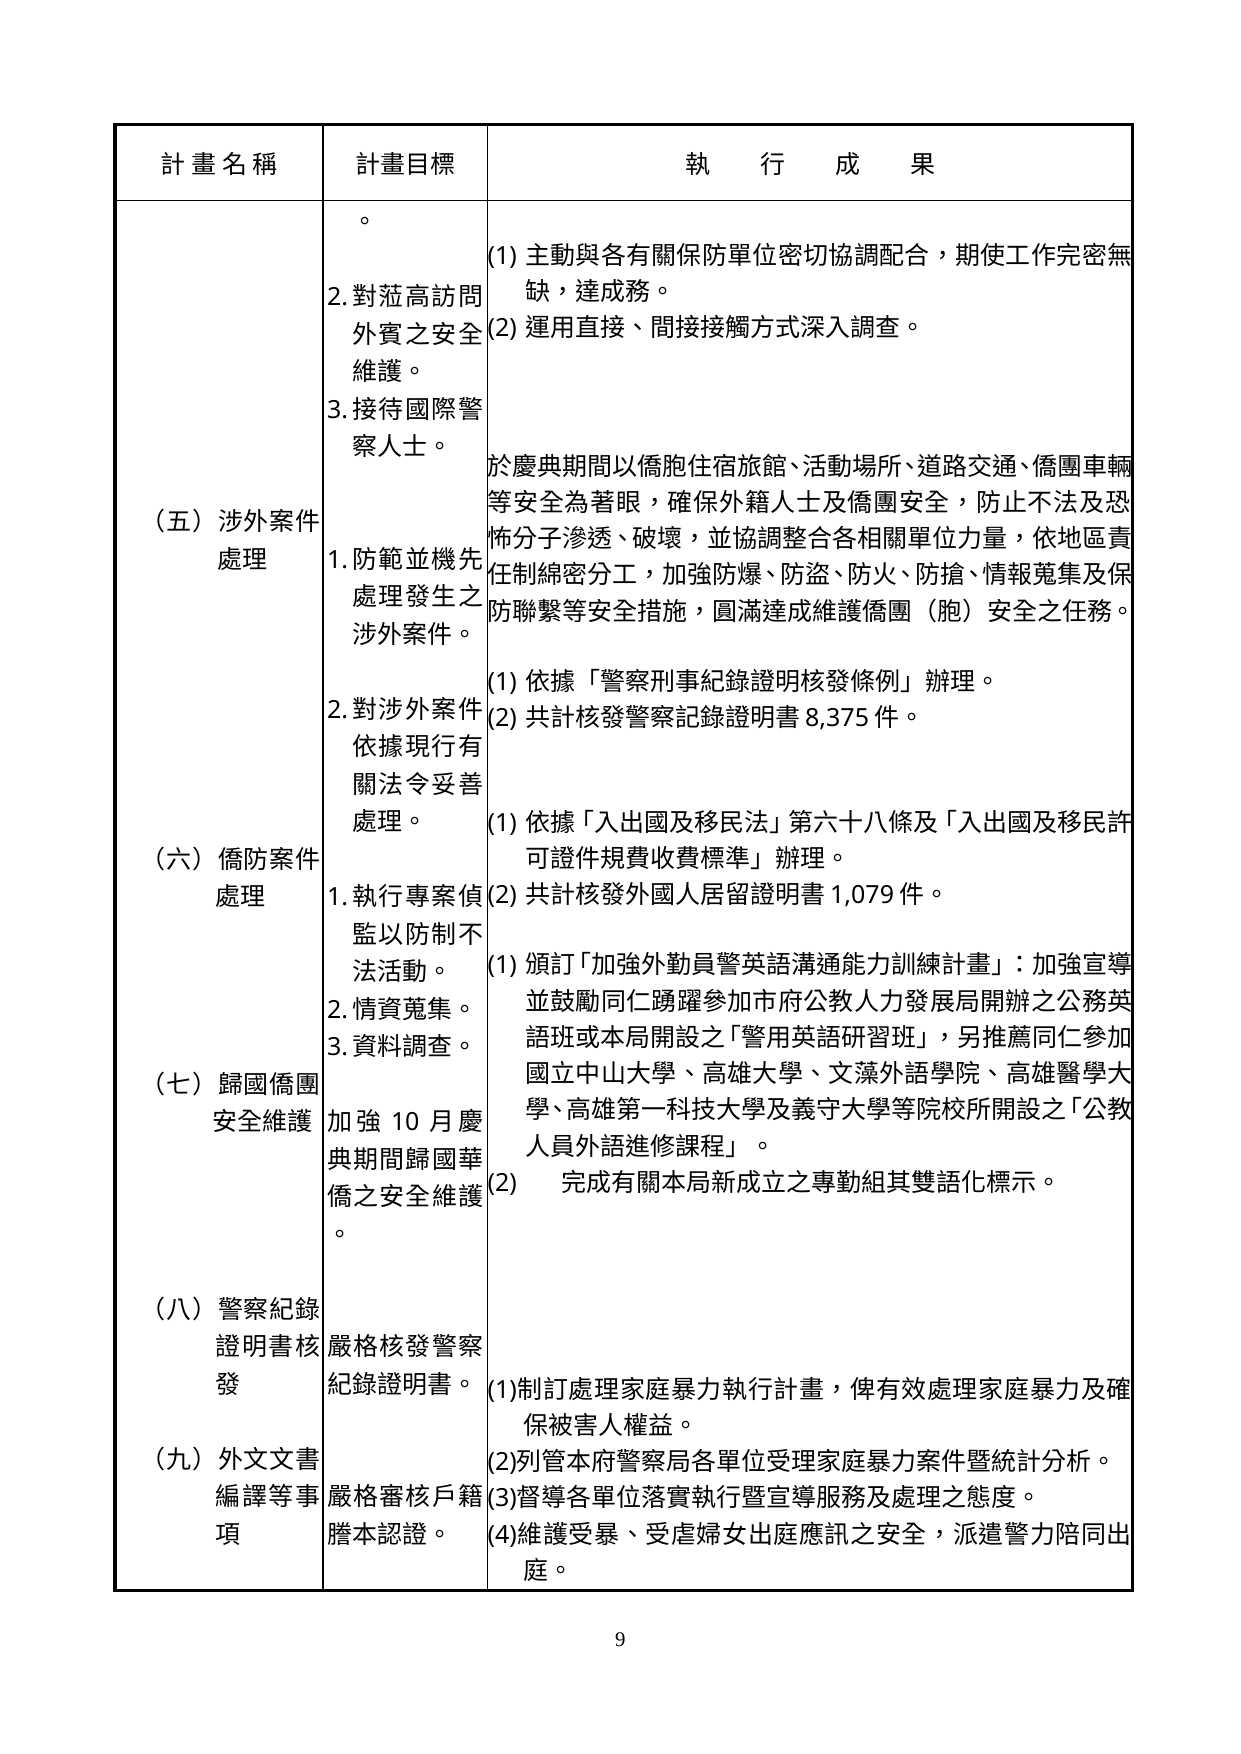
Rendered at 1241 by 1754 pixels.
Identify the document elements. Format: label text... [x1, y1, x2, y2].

table_header 執 行 成 果 [488, 126, 1131, 200]
table_cell （五）涉外案件處理 （六）僑防案件處理 （七）歸國僑團安全維護 （八）警察紀錄證明書核發 （九）外文文書編譯等事項 [117, 201, 322, 1589]
table_cell (1)配合高雄捷運車站施工遷移本局中正、自強路口段及開封路.中正路口段警訊管線工程。 (2)配合高雄市政府工務局下水道工程處排水已租線中幹管施工，本局草衙1路及成功2路「五號船渠改造工程」成功橋護欄改造工程遷移警訊管線工程。 (3)配合高雄市政府工務局辦理成功二路「統一複合式公園」，遷移本局成功二路警訊管線工程。 (1)數位交換機系統設備定其保養維護及故障排除。 (2)每日派員巡查本局警訊地下管工作。 更新建立本局警訊管線資料，俾利查詢維修。 (1)儀表工具器材設專人管理並保養。 (2)依實際需要添購汰換。 為使本局各單位勤〈業〉務推行順遂，警用電話運轉連線正常，與廠商簽訂維修合約，每月定期保養，突發故障，則隨時通知檢修，保持線路暢通。 中繼系統及站台設備等定期維護保養，各型無線電機故障即時修護，維持通訊正常功能。 各維修器材定期保養校正，以保持正常功能。 (1)定期實施天線鐵塔保養及使用單位備用電源線路維護。 (2)耗用油料、器材隨時添購補充。 (3)各使用單位備用電源線路維護。 因應各單位臨時勤務、辦公室遷移需求，辦理無線電機按（移）裝、架設與測試維修，保持通訊正常暢通。 不定期至各轄區針對無線電通況不良地區做測試改善，提高通訊品質。 每年一次無線電機頻率、功率及站台設定校正，提昇收發靈敏度。 (1)依需求增購各項無線電機配件（如電池、旋鈕、天線及電源線等）因應汰換更新。 (2)料件工具領用汰補隨時登載，俾利管理。 報告警政措施或專案專題報告聽取媒體意見，以達雙向溝通，本階段辦理4次。 (1) 主動發佈新聞，宣導警政措施、工作績效、員警好人好事等事項，計發佈新聞1,132件。 (2)各種重大活動安排記者實地採訪101件。 積極推行「全面提升服務品質方案」，推動全面品管，持續改進品質，簡化行政程序，齊一服務規劃，重視民情民瘼，傾聽民眾聲音，改善服務態度，結合社會資源，協助政府服務。 議會開會期間之聯絡、議員質詢事項之處理及議員囑託服務事項之辦理，俾透過服務、溝通，推動各項警政措施，本階段受理各級民代各類囑託案件有紀錄368件。 本局各分局邀請各社團、機關、學校蒞局參觀（訪），讓市民進一步瞭解各項警政措施並提供建言，作為規劃警政措施之參考。 (1)依單位業務需求賡續完成修改設計人事甄審委員暨考績委員網路投票系統，另推廣建置完成本局各分局、大隊之差勤管理系統。 (2)整合本局網際網路各項為民服務事項，配合行政院研考會所推動之「無障礙網路空間」，及結合PDA或WAP之通信設備，即時與本局網路通信連結、建置電子郵件之專屬訊息通知、本局動態新聞發佈（含市議會各項統計資料）等，有效整合本局各項為民服務事項，並運用網際網路技術，擴大辦理「警民合作」具體服務措施。 (3)為展現創新、服務形象，提昇為民服務品質，本局全球資訊網站美工全面更新，以吸引民眾閱覽之興趣，增進警民之聯繫。 (4)配合辦理「內政部警政署警政e網通建置案」，配合事項為本局「天梭專案系統」及「電子化服務資訊入口網」納入單一整合服務，修改程式及資料、網路環境設定。 (5)辦理本局警用行動電腦維護，本局警用行動電腦合計至94年止（含警政署配發及本局所屬各單位自行購置）計767部，為確保員警查贓使用之警用行動電腦能正常使用並配合警署推動「神捕英雄專案」，辦理委外維護合約之訂定。 除110報案之電話來話號碼顯示（ＡＮＩ）、地址顯示（ＡＬＩ）系統、本局全球資訊網站、辦公室公文管理系統委外由廠商維護外，餘如：查贓典當系統、情治機構毒品人口調驗系統、居留外僑動態管理系統、毒品人口系統、共用管理系統、人事管理資訊系統等28項應用系統由本局自行維護;另配合推動警政署人事資訊管理、勤區查察作業、教育訓練、督考評鑑等系統。 賡續推動警政署受理民眾報案ｅ化平台系統上線使用。 配合警政署勤務指揮管理系統之建置。 (1)賡續辦理本局網管及資安系統案維護，包括Core、Layer3高速交換器、10個分局及交通大隊LAYER3交換器、網路攻擊防禦器、機房實體安全監控，以阻擋網路攻擊和駭客入侵，提昇效能增加網路控管機制。 (2)推動95年度防毒系統更新案，防護本局各類主機、重要系統及使用者並提昇系統執行效能。 (3)建置本局區域聯防之監控系統，一統各分局、大隊及派出所線路，集縮進局本部，汰換各所防火牆及VPN等設備計75項設備，集中管理、增進安全。 (4)建置本局SOC（Security Operator Center）中心，以符BS7799資安規範。 (5)建置「警政專用網路暨查訪報告考核資訊系統建置案」，導入點對點獨立專線連結警政署，與機關現行內部網路實體隔離，初期實施單位為外事科及保防室。 每月對本府警察局之大、小型電腦實施定期維護及修護全年計186次，另個人電腦全年維護807餘次。 增置及汰換本局所屬各單位個人電腦502台、筆記型電腦 16台、伺服器9台。 本市列管少年由少年警察隊及各分局偵察隊人員針對重點對象不定時查訪，95年度共計查訪2158人次。 由少年警察隊配合本市學生校外生活指導委員會所排定之日期實施，95年度共聯巡707次，勸導偏差行為少共13498名。 (1)舉辦列管或適應不良少年法令宣導活動。 (2)寒、暑假舉辦大型宣導活動或育樂營。 安排有實務經驗之學者，以動靜態方式交互實施，95年共舉辦6、7、8期，前2期每期6場次，第8期為二天一夜澄清湖戶外野營活動。 加強諮詢佈置，期能掌握治安狀況，蒐集少年非法行為及虞犯情資，加強偵破少年犯罪。 對於列輔少年，施予生活、品德、心理等教育，使其能改過遷善，導向正常生活。 95年度受理輔導個案共72人117次。另少輔會個案輔導共249人887次。 由少年隊、各分局、大隊依據「高雄市政府警察局防制少年犯罪加強維護校園安全工作執行計畫」確實執行。 配合各科室組織功能，循法律規定，促使漸次完成並檢討工作成效以求改進。 (1) 隨著人口數逐年增加，依據「落實勤務執行，強化勤區經營實施計畫」合理調整、劃分警勤區，95年度以計增劃28個警勤區，警勤區數達1,199個。 (2) 落實警察勤務執行，爭取社區民眾信賴，建立警民夥伴關係，支持警政治安工作，達成預防犯罪，為民服務為主軸之社區警政。 於94.10.1成軍，計有393名市民熱心加入，輔助正規警察，在深夜時段梭巡於各街道，協助防災救護與家暴防制，守護社區安全。截至95年12月底止「社區輔警」執勤時段(凌晨1-5時)，各類竊案計發生數，較94年同期減少170件，發生率大幅降低42％，已發揮預期成效。 本年度每日組合機動巡邏組1,888組，每網2至3人，共使用警力3,776人次。 為加強為民服務，縮短報案時間，成立「受理報案專責小組」。95年度秉持為民服務的熱忱，賡續辦理該專責小組業務；該專責小組遴選具有良好服務熱忱，熟悉法令並對電腦輸入文書處理之優秀員警，專責受理民眾各類案件，期能有效縮短案件處理時程，提升民眾報案服務效率，減少民眾等待時間，減低民眾受害不適感覺，進而提高市民對警察的信賴感。 95年1至12月計查獲妨害風化（俗）案件1,809件；2,507人。 95年全年取締搖頭店、重大色情、電玩賭博案，執行營業場所拆除違法隔間及停止供電處分計7家。 95年1至12月計查獲非法電玩545件；1,074人；5,041。 95年「觀光騎警隊」為民服務績效計累計達34,650件（含提供民眾諮詢導、防溺宣導、交通秩序維護、協助迷童返家、協助受傷民眾就醫、初步受理失竊案件、協助排解民眾糾紛等），在配合民眾合影部分，計達25,290人次，大部份為外縣市遊客亦有日本等國外籍觀光客。騎警隊另配合市政府建設局、文化局、民政局、環保局、都發局、海洋局、交通局、新聞處、教育局、高雄市體育會、國立科學工藝博物館及民間全民電視台、法界弘法衛星台、行政院南部聯合服務中心、世貿展覽中心、經濟部加工出口區、高雄市鐵人三項運動發展推廣協會、男人幫國際出版社、花蓮縣農會、外事科（國際射擊聯盟參訪）、戶口科及三民第一分局（社區治安會議-警政署長蒞臨檢視）等單位參與各項遊行表演等專案活動計26次，大幅增進警察親民形象，對於治安滿意度提昇卓具貢獻。 本年度1月至12月止，取締違規攤販成果如下：告發16,255件、沒入攤架102件、拆除攤架702件、勸導74,489件。 強化「警察服務聯絡站」功能，擴大推動超商、加油站、醫院等24小時營業商家參與，補強對外監錄系統，為市民提供緊急臨時庇護與代叫計程車等多元服務，並製發銜牌及警示燈，截至95年12月底止，累計全市已有471家加入。本年總計提供市民各項治安服務7138件。 本府警察局為加強為民服務及提升民眾對警察維護治安之信賴與滿意度，於91年10月成立警察志工大隊，為全國警政機關最早運用志工協助為民服務之單位至95年12月止，現有志工1,849人。 依據「入出國及移民法」暨「就業服務法」辦理。 領有居留證之外僑（勞），依規定應辦理居留證，共計核發居留證22,686件。 地址遷出入異動依規定辦理登記，共計辦理異動登記4,645件。 重出入境應依規定申請許可，共計核發重出入境許可證8,659件。 依據「入出國及移民法」暨「就業服務法」辦理。 短期停留外僑於停留期限屆滿前，應辦理延期，共計辦理簽證延期1,507件、查獲逾期停留1,091件。 依據「外國人居留或永久居留查察登記辦法」之規定，實施查察。 依據「查處外國人在華逾期居、停留、非法工作細部施行計畫」共計查獲逃逸外勞400人、非法雇主319人、非法仲介業者94人、外籍女子賣春21人、非法工作外勞（僑）114人、非法外人遣送出境495人。 於每週皆有排定外籍機構安全維護巡邏四 次以上，於轄內各外籍機構巡邏箱巡簽， 並定期與各機構保持聯繫，並於各外籍機 構人員住宿處設簿巡簽，以確保人員安全。 對蒞臨參觀訪問之各國人士，妥訂適當參觀訪問程序並視邦交國關係予以適當禮遇。 共計執行敦鄰演習5件、一般外賓安全維護13件、訪局外賓11件。 本局於外國全體訪轄期間均有排定安全維護勤務，確保訪轄外賓交通及住宿之安全。 本局於各外僑住宿區域，均有依據地區責任制由各轄區分局編排日常巡邏勤務進行安全維護。 本局對於訪問外賓均有排定專案勤務，針對外賓交通及住宿安全進行安全維護。 本局辦理相關業務均比照一般外賓接待流程，編排專案勤務進行訪轄國際警察人士安全維護。 機警妥善處理涉外案件，以免事態擴大，重大案件應立即陳報上級。 95年度共計處理涉外案件928件。 主動與各有關保防單位密切協調配合，期使工作完密無缺，達成務。 運用直接、間接接觸方式深入調查。 於慶典期間以僑胞住宿旅館、活動場所、道路交通、僑團車輛等安全為著眼，確保外籍人士及僑團安全，防止不法及恐怖分子滲透、破壞，並協調整合各相關單位力量，依地區責任制綿密分工，加強防爆、防盜、防火、防搶、情報蒐集及保防聯繫等安全措施，圓滿達成維護僑團（胞）安全之任務。 依據「警察刑事紀錄證明核發條例」辦理。 共計核發警察記錄證明書8,375件。 依據「入出國及移民法」第六十八條及「入出國及移民許可證件規費收費標準」辦理。 共計核發外國人居留證明書1,079件。 頒訂「加強外勤員警英語溝通能力訓練計畫」：加強宣導並鼓勵同仁踴躍參加市府公教人力發展局開辦之公務英語班或本局開設之「警用英語研習班」，另推薦同仁參加國立中山大學、高雄大學、文藻外語學院、高雄醫學大學、高雄第一科技大學及義守大學等院校所開設之「公教人員外語進修課程」。 完成有關本局新成立之專勤組其雙語化標示。 (1)制訂處理家庭暴力執行計畫，俾有效處理家庭暴力及確保被害人權益。 (2)列管本府警察局各單位受理家庭暴力案件暨統計分析。 (3)督導各單位落實執行暨宣導服務及處理之態度。 (4)維護受暴、受虐婦女出庭應訊之安全，派遣警力陪同出庭。 (5)協助被害人轉介緊急安置與輔導服務。 (6)95年受理家庭暴力案件：3524件。受理外籍家庭暴力案件：125件。受理大陸港澳家庭暴力案件：133件。受理原住民家庭暴力案件：35件。代聲請保護令：24件。協助聲請保護令：498件。執行保護令：887件。逮捕現行犯人次：85件。違反保護令罪件數：101件。交保飭回人次：58件。執行戒護出庭：25件。 (1)訂定「高雄市政府警察局推動預防性侵害犯罪防治實施計畫」，強化性侵害案件之處理作為。 (2)制訂「高雄市政府警察局受理性侵害犯罪事件流程圖」及「高雄市政府警察局受理性侵害案件減少被害人重複陳述作業處理流程圖」暨「減述作業規範」落實執行。 (3)專責24小時受理性侵害案件，陪同被害人驗傷、採證、製作性侵害被害人調查筆錄。 (4)加強執法人員專業能力，及偵查處理過程之保護措施，避免造成被害人二度傷害。 (5)落實執行建立全國性侵害加害人檔案資料作業程序。 (6)設置24小時電話專線07-2716658，提供婦幼安全諮詢、緊急救援服務，協助轉介社福單位輔導或緊急安置。 (7)實施第二階段試辦（性侵害案件減少被害人重複陳述作業流程），簡化處理流程，避免二度傷害。 (8)95年受理性侵害案件278件，進入減少被害人重複陳述作業案件85件。 (1)制訂「執行婦幼安全實施計畫」，積極走入社區、機關、學校實施婦幼人身安全講授暨女子防身術示範表演，及加強宣導預防犯罪等相關措施，提昇婦幼自我保護能力，減少女性受害機率。 (2)透過各婦女團體辦理各類活動，推動全民參與治安維護。 (3)運用民力（女義警）強化婦幼暨預防犯罪宣導，成立「捍衛天使預防犯罪宣導劇團」，深入社區、機關、學校、團體等處辦理大型宣導活動。 (4)製作婦幼安心手冊、兒童安全手冊，教導如何防搶及防性侵（騷）等宣導品，提醒婦女注意人身安全。 (5)95年辦理宣導246場次，受惠人數計256，999人。 (1) 結合女義警、社區導護志工，協助執行護童專案，共同建立學童安全網路，確保學童上下學安全。 (2) 每日上下學執行校門口交通指揮及校園週邊巡守，嚴防學童遭性侵害、綁架及意外事件發生。 (1)利用巡邏執行肅竊專案及加強金融機構巡守，就治安死角及大小街巷、停車場、僻巷、公園、校園週邊等場所加強可疑人車盤查。 (2)受理迷途婦幼案件，即刻查尋通報協尋，同時發布新聞及廣播，儘速完成家屬認領作業。 (3)受虐兒童、棄嬰及精神異常、酒醉、企圖自殺、路倒婦女等予以保護或送醫、轉介安置。 (4)受理本府警察局服務台洽公、會客換證出入登記及門禁安全管制。 (5)支援各分局、大隊搜身採尿勤務及聚眾活動、違建拆除暨協助偵查刑案。 (6)支援各分局落實預防犯罪宣導作為。 (7)提升服務品質，強化訓練，提昇執勤能力；端正警風紀，落實法紀教育。 (1) 制訂「高雄市政府警察局偵辦兒童及少年性交易案件流程圖」作業，頒發各單位落實執行。 (2) 成立兒童及少年性交易防制小組，受理報案或上級指揮通報，及辦理有本條例之預防及偵查、移送等成果電腦建檔資料。 (3) 為被害人、性侵害防治中心、主管機關與分局聯繫窗口，並依性侵害防治作業處理程序通報，製作筆錄及協助被害人24小時移送緊急收容中心及性侵害防治中心轉介輔導等後續事宜。 (4) 救援雛妓。 (5) 網路色情防治。 (6) 援助交際防治。 (7)95年查獲違反兒童及少年性交易案108件。 (1)逐一訪視轄內失蹤兒童家庭，全面展開清查工作，積極查尋偵辦及棄嬰協尋，協助家庭團圓。 (2)落實高風險家庭個案之通報並協助查訪追蹤及採取適當之防制措施。95年計通報高風險家庭個案24件。 (1)修訂戰時警務工作計畫。 (2)舉行實兵演習（丕基計畫）。 (3)本府警察局編成4個機動中隊，每月訓練2小時。 (1) 配合後備司令部辦理年度戰備檢查績效良好。 (2) 指導應召員辦理報到，圓滿達成任務。 接召集令後轄區警員專差送達，全年度無缺失。 配合團管區及役政單位，依照後備軍人資料實施計畫辦理查核。 軍、憲、警、社區輔警、替代役、民防、義警及民政機關里鄰等民間力量，強化犯罪預防、交通疏導及為民服務等措施。 「優良社會治安環境、維護交通順暢安全、溫馨快樂為民服務」三大主軸，落實社區警政，預防刑案發生，加強交通疏導，提供貼心服務。 (1)列管一般槍砲198支、自衛槍枝110支、射擊運動槍枝261支、原住民自製獵槍及漁民自製漁槍31支，合計600支。 (2)列管槍枝異動依規定辦理，查有不良紀錄或不宜置用者，交各分局勸導收購。 (1)據內政部頒佈「建立全國社區治安維護體系-守望相助再出發方案」，加強推行守望相助組織工作（巡守隊、巡守組）並輔導裝設錄影監視系統，共同維護地方治安。 (2)分局為單位，定期實施巡守人員常年訓練及志工基礎訓練，提升志願服務工作品質及強化協勤能力。 (3)至95年12月底守望相助巡守隊計有372隊 (1)受理集會遊行案件，隨到隨辦。 (2)保障合法：對合法舉行集會、遊行（包括無須申請許可及經依法申請許可並遵守法令規定舉行者），協助其維護秩序，防止其遭受滋擾。 (3)取締非法：對依法應申請許可而未提出或提出申請未經許可而擅自舉行，或依法申請許可而舉行中違反法令者，視現場狀況，於完成警告、制止或命令解散等法定程序後取締或蒐證後移送法辦。 (4)防制暴力：對施暴之現行犯當場逮捕移送法辦或視狀況依蒐證於事後移送法辦。 (5)95年01至12月本局暨所屬各分局共執行集會735場次、遊行67場次，合計802場次，移送法辦4人。 依據高雄市遊民收容輔導自治條例嚴密執行。 95年全面清查收容輔導遊民工作，清查護送返家468人、收容輔導302人，合計770人。 精神病患均依精神衛生法護送醫療。 依計畫整編汰劣擇優編訓，每半年舉辦常年訓練一次。 平時協助警察勤務。 為增進全民保防意識，本府警察局所屬內外勤單位，利用局務會議、週報、聯合勤教及各種集（機）會，加強保防宣導，強化同仁教育外，另結合轄區民防、義警、協勤民力訓練機會宣導，獲取最新資訊與相關法令規定，全面推動全民保防工作，95年全年辦理教育訓練52,638人次，此外製作宣導品，分發市民或貼公告欄，呼籲民眾發現可疑人、事、物立即報案，共維國家安全與社會安定。 本年度實施「社會保防安全維護」，針對轄內各有關對象，包括民營廠礦、民間電信暨觀光保防，目前共計73家，實施保防常識宣傳，並予聯繫尋求協助治安情資之提供及蒐集。 (1)民營機構員工在200人以上或國防民生有重大關係者協調成立「事業關係單位」並指導辦理保防工作。 (2)協助指導民營機構暨觀光、電信業加強各項安全防護措施及推行保防工作，強化保防功能。 (3)舉辦民營機構暨觀光、電信業等「事業關係單位」人員座談會及聯繫會報。 (4)大陸地區人民來台觀光本年共計5,538團、99,791人次。 (1) 對各類諮詢人員加強熱線接觸，強化社會治安情資蒐報。 (2) 大陸及海外地區人民來台之安全情勢分析。 (3) 大陸記者、宗教、科技專業人士來台情資蒐報。 (4) 大陸、海外地區人民來台長期居留及短期停留考核工作。 (1) 督導全體員警運用勤務機會全面發掘民瘼，即時反映相關單位處理，並彙編專報，提供上級相關單位做為施政參考。 (2) 運用全體員警與諮詢人員，加強蒐集社會治安情資，掌握全盤社會脈動，防制機先，弭禍於無形。 (3) 舉辦社調競賽，提昇社調績效。 (1) 督促各單位清查轄內可能藏匿大陸偷渡犯處所列為清查重點目標，加強查察並列為擴大臨檢對象，期能淨化轄區治安，本（95）年度計查獲大陸偷渡犯12名，大陸地區人民與港澳居民合法入境非法工作計498人，逾期停留強制出境313人。 (2) 95年下半年查緝大陸偷渡犯與大陸地區及港澳地區人民合法入境非法工作或活動獲內政部警政署評定為特優第3名。 督促各單位清查轄內可能藏匿處所，列為清查重點目標，加強查察並列為擴大臨檢對象，期能淨化轄區治安。95年全年度計查獲大陸地區人民與港澳居民合法入境、逾期停留、強制出境計229人，查獲行方不明251人。 本（95）年度蒐報情資計781件，得分7,374分，獲內政部警政署評列全國各警察機關甲組第1名。 本（95）年度本府警察局獲案收容、辦理遣送出境大陸人民計563名，均圓滿達成任務。 一般勤、業務由各級單位擬定工作計畫，並由本府警察局督察室規劃督察人員依工作計畫實施督導，共督導3,826次。 針對重點工作，規劃專案督導，有效協助工作推展。 本年度實施之重點及專案督導考核有： 九十五年春安工作。 防盜、防搶勤務規劃執行工作。 防制飆車及取締酒醉駕車行為。 擴大臨檢專案督導。 校園安全維護專案督導。 內部管理專案督導。 中秋節交通疏導情形。 順風專案勤務督導。 十月慶典專案督導。 金融機構安全維護專案督導。 「清程」及「陸安」專案督導。 各項雷霆專案督導。 95年高雄市龍舟賽專案督導。 萬安29號演習專案督導。 高雄市漁會選舉專案督導。 社區治安會議專案督導。 路口淨空、淨牌專案督導。 祥和專案督導。 第4屆市長暨第7屆市議員選舉專案督導。 聖誕晚會活動專案督導。 跨年晚會活動專案督導。 規劃機動督導1,520次，對重點節日期間及容易發生勤務死角時段及臨時重點工作，隨時規劃編組機動聯合督導，富有機密性。 本局各內勤人員，針對轄內容易犯罪時段、場所，實施各級幹部分層督導(巡)，以求警網勤務落實發揮防範治安事故功能，每週規劃分層督導(巡)，計25班36人次。 一般勤、業務由各級單位擬定工作計畫，各級督導人員每日編排督導單位與項目。 嚴格要求報告快、處理快、指揮快、通信快。 律定案件報告紀律（本年度查處違反報告紀律125件125人）。 受理報案起至處理完畢，均要求做詳實紀錄，並作追蹤督導，以明責任。 95年1月至12月執行玉山演習23次、仁愛演習12次、大安演習5次、敦化演習1次、首長勤務（愛河、金華）23次，合計62次，均圓滿達成道路暨蒞臨場所中衛區警衛任務。 對員警違法及重大風紀案件均嚴查嚴辦，本年度移送法辦案件計11件12人，重大違紀案件17件20人。 (1)落實考核評鑑工作： 賦予各級主官（管）負端正風紀成敗責任，要求其能以身作則，樹立風紀楷模，落實執行考核工作，確實瞭解所屬員工作狀況、學識才能、家庭背景、 生活交往及個性嗜好等，期能知人善任，健全內部管理。 (2)加強風紀狀況評估與防制措施： 本局所屬各分局、大隊每月召開風紀狀況評估小組會議一 次，找出風紀誘因顧慮之場所及有違紀傾向顧慮之員警，並研採防制措施，本府警察局風紀狀況評估小組每三個月召開審核小組會議一次，檢討評核各分局、大隊辦理情形及執行成效等，至95年12月底止，有風紀誘因場所計264處，均列為臨檢、查察、檢肅之對象，有風紀評估對象之員警計104人，均指定其直屬主管加強考核，以防制發生風紀案件。 本局榮獲警政署95年下半年度端正警察風紀評比為甲組第1名。 本局對員警風紀極為重視，為強化員警守法、守紀精神，平時由各級主官︵管︶利用晚報、聯合勤教及各種集會機會宣導風紀要求及整飭決心，並製發風紀教育手冊、法紀報導及案例教育分發各級員警研讀，每年並舉行法紀教育講習， 以期導正員警之觀念及端正風紀之決心與共識。 每年4、8月辦理平時考核外，於年終辦理年終考核，以深入所屬員工工作狀況、學識才能、家庭背景、生活交往及個性嗜好等；年終考核資料係作為人事陞遷運用之重要參考依據，其考核內容力求具體明確、公正客觀，真實呈現所屬之整體表現，以維護同仁權益。對被列為風紀狀況評估對象（有違紀傾向人員）、教育輔導對象或因生活品操違紀受申誡以上處分、工作違紀受記過以上處分、發生違法案、遭受懲戒等人員，除詳列其事實經過，並責專人督導考核。另對停職人員由停職時之任職單位指定專人考核填報。 95年全年取締各類不法成果，查獲職業賭博案9件127人、賭博電玩案10件47人、妨害風化案47件199人。 辦理第42屆模範警察甄選，經內政部警政署核定當選全國模範警察1人，另當選本府警察局模範警察2人。95年本局各單位計表揚500人，經本局審核表揚計92人。 95年度員工慰問計108人，慰問金新台幣1,939,000元。 由各單位主管利用勤前教育機會，加強宣導改善員警服務態度，並由本府警察局督察室值日督察員每日測試員警服務態度與電話禮貌與單一窗口受理民眾報案，95年度計考查員警電話禮貌2128人次，優良76人次，不合規定8人，測試員警單一窗口受理民眾報案870人次，優良220人，不合規定3人次，均依規定辦理優劣績存記。 (1)賡續辦理「提昇員警執法能力訓練進修方案」。 (2)辦理警察專科學校95年正期學生入學考試南區考場各項行政支援工作（計7361人應試）。 (3)辦理警察大學95年二技班及警佐班二類組入學考試南區考場各項行政支援工作（計3243人應試）。 (4)95年度配合市政府人發局開辦社區警政研習班6期、刑事偵防班2期、婦幼安全法令講習班4期、警政幹部研習班4期、員警情緒管理班2期、警政幹部諮詢輔導研習班2期，共計1050人次參加研習。 (5)辦理警佐晉升警正官等共計103人參加訓練。 (6)辦理警察大學、警專學生至本局各單位實習合計276人。 (7)95年7月22、23日於本市國立科學工藝博物館，協助中央警察大學辦理「2006全國大學校院暨研究所博覽會」招生宣導工作，本局依計畫支援行政事務工作，圓滿完成任務。 (8)配合考選部辦理95年公務人員特種考試警察人員考試暨警察人員升官等考試，共計7047人應試，本局依計畫執行考場試務工作，圓滿完成任務。 (1)95年警察常年訓練學科講習，由各分局、大隊合併二單位集中施訓，以節省受訓員警路程。中級幹部集中本局施訓，並依勤、業務需要及新頒法令，規劃各項課程，並敦聘專家、學者授課，共計13170人參訓。 (2)警政署95年度學科常年訓練成果驗收，本局中籤人員於95年5月12日在三樓大禮堂受測，計200人參加測驗。 (3)95年11月16、17日於本局三樓大禮堂辦理「市長暨市議員選舉治安幹部任務講習」，計有250人參訓。 本局為追蹤評核強化員警執勤安全組合訓練成效，並提升員警執勤、自衛戰技能力、確保服勤安全，自（95）年5月1日至5月30日止實施95年上半年組合訓練測驗。 辦理95年度特殊任務警力訓練測驗，於95年9月27-29日至95年10月2-3日分五梯次辦理，參加警組人員計39組參訓。 95年於市府人發局開辦「警政幹部研習班4期」、「警政幹部諮詢輔導研習」班2期，共計300人參訓。 分別於95年6月21日、95年6月28日95年6月29日辦理教官助教師資講習，計248人次參訓，以提升渠等專業知能。 (1)聘請高雄醫學大學附設中和醫院精神科醫師、治療師組成「心理輔導顧問」協助執行員警心理諮商及治療。 (2)本局配合市府推動「線上心理諮商服務網」，開辦「心理健康及諮商輔導研習班」。 (3)配合警政署開辦「關老師研習班」、「基層主管人員諮商輔導職能研習班」、「警備主管人員諮商輔導職能研習班」。 (4)針對員警心理諮商部分，特洽市府人發局開辦「員警情緒管理班」、「警政幹部諮詢輔導研習班」，共計400人次參訓。 (5)95年本局列冊關懷人員計有20人，（疑患精神疾病計15人、心理適應困難5人）均積極輔導就醫治療或安排諮商輔導，經持續關懷輔導計撤銷5人，新增3人。至95年12月列冊關懷人員有18人，列冊人員心理健康漸趨平穩與改善。 (6)95年內政部警政署督考「員警心理諮商輔導業務」，本局獲評特優單位，為本局爭光。 (1)勤務指揮中心為治安工作之神經中樞，除強化其通訊與指揮管制功能外，更應運用電腦資訊、通訊、指揮管制系統整合發展，提昇具有決策支援之現代化勤務指揮管制功能。有鑑於此，本局積極配合內政部警政署建置「提升110系統架構功能」及「建購e化勤務指管系統」完竣，提升勤務指管作業電腦化、管理資訊化、決策科學化，並策定「攔截圍捕勤務執行計畫」，由各單位依據轄區治安狀況，規劃每班次以巡、掃、守為執行重點之勤務方式，並自行訂定細部執行計畫，結合建置完成「計程車無線電台及保全公司巡迴服務車參與治安聯防系統」，傳輸有關治安訊息，構成緊密攔截圍捕網。 (2)本年1至12月指揮調度線上警網破獲各類刑案1,334件，移送法辦1,477人。 各分局、大隊、隊每日勤務計畫表於前1日20時前送警察局勤務指揮中心審核，確定每日巡邏網數。 各巡邏勤務於出勤及收勤時應依規定報告，並報告勤務績效，以收管制之效。 巡邏執行任務，採定時報告，但1小時不得少於1次為原則，於到達及離開目標地點時依定點報告，途中處理案件時應隨時報告勤指中心。 每日平均編排警網2,137網，本年共計780,266網。 (1)執勤官、員對線上巡邏警網每日以無線電不定時定點抽查。 (2)抽查第4層督導網執行情形，及第5層各分駐（派）出所主管每日帶勤，期收層層督導之效。 (3)執行110報案勤務偵測，改善受理報案人員服務態度，進而提升警網處理案件之機動性。 (4)對於巡邏勤務狀況隨時標示最新狀況圖。 (1)落實報告紀律要求，依主官、業務、勤指等三線報告紀律，以達到指揮快、通信快、報告快、行動快之要求。 (2)受理民眾報案後，立即記錄、通報，指揮線上警網馳往現場處理，以爭取機先，若為重大治安狀況時，即提醒全體執勤人員注意，並將報案內容複誦，詳實瞭解狀況，無線電派遣台同步指揮警網馳赴現場。 (3)聯繫並結合鄰近縣市之警力，同步發揮聯合盤檢的優勢威力勤務。 (1)本年1至12月110受理民眾報案合計144,720件，110電話諮詢311,550件。 (2)110自受理民眾報案之後，立即輸入電腦，並通報線上警網及所轄分局、大隊、隊前往處理，於案件處理完竣抽百分之11以上予以「複式訪查」，藉訪問報案人，督促受（處）理員警主動積極認真執勤，爭取人民的認同與支持。本年1至12月共執行110報案電話複式訪查16,914件。 (3)對於民眾報案或有關陳情案件，除由民眾親自到場，或打110報案之外，本府警察局特設立便利民眾報案之網址：police@kmph.gov.tw，以利民眾報案、諮詢或陳情，加強警民之間的聯繫管道。本年共受理網路報案923件，均依規定處理並回復當事人。 強化轄內之戶口查察工作：責由各警勤區佐警就轄內一種戶每個月至少查訪1次，二種戶每3個月至少查訪1次，對三種戶每年至少查訪1次，並由本府警察局暨各分局每月排定戶口查業務實施督導，並逐級複查。 95年度計督導1,692警勤區次，共發現優蹟15,835次，缺蹟12,223次，表現績優獲記功55人次，嘉獎24人次；另執行勤查勤務欠落實，經抽核有嚴重缺失，受申誡處者計287人次。 本年度辦理口卡片績效如下：戶籍登記申請書副本註記口卡266422件、黏貼身分相片18669件、通報各縣市口卡片47651件、各縣市轉入口卡片50480件、查催口卡片26368件、通報台受理查詢32331件。 (1)95年1-12月本轄失蹤人口發生2,321人次尋獲2,412人次（含積案及尋獲他轄）。 (2)查獲他轄協尋之失蹤人口794人。 (1)嚴格執行防情值勤查察，值勤管制員掌握全部防情通信狀況，隨時抽查警報台值勤情形，使其防情勤務均能落實。 實施防情作業模擬演習、講習，磨練防情人員工作效能。配合警政署防情檢測，實施檢查本市轄區警報台防情測試評比，依規定辦理獎懲。 內政部警政署95年度防情警報傳遞聯絡評核，本中心得分為91分，本局分數平均為89.66分，經評定為甲等。 內政部警政署95年上半年度防情HF、VHF、UHF無線電報(話) 台抽呼與聯絡績效統計，本局無受阻紀錄，通達率百分之百，績效良好。 (2)強化福利措施，在有限經費下，改善值勤環境，提振員工工作精神與士氣。 油漆警報器鐵塔、更新防情管制室內、外各項防情標語、空調冷氣修繕、草木修剪及協助本中心前方公園整建工程，以強化防情設施維護保養，並改善工作環境，提昇同仁士氣。 本局現有防情通訊設施計有防情標示電腦乙部，防情UHF無線電話機乙部，防情VHF無線電話機3部，HF無線電收發報機3部，防情有線電話總機2部。中央遙控警報台設置台58台，交流警報器55台，直流警報器23台，電子式警報器58台，合計137台，分別安裝於各警報台。 (3)原設於高雄高工之第39號警報台(94年3月停用)，於95年9月遷移至三民第二分局鼎山派出所。 (4)95年新增設「遠龍不鏽鋼股份有限公司」、「統一夢時代購物中心」、「高雄捷運股份有限公司」(捷一能源調度中心)等防情專線電話。 (1)實施防情檢測（模擬作業演習），磨練防情人員工作效能。 本局負責南部地區防情聯絡查證工作，每日由防情總機對南部縣、市（台南縣、台南市、高雄縣、屏東縣、高雄港警局）民防管制中心線路試通，遇有防情傳遞時管制室直接對南部上述地區查證。 防情總機每日查詢各警報台防情廣播及試轉警報器情形、並測試本市各防情線路。遇有故障立即通知維修人員前往查修。 VHF管制台以無線電話對本市各防情單位定時、不定時抽呼聯絡。 (2)配合警政署防情檢測實施防情測試，檢查所轄59台警報台，評比成績優劣，辦理獎懲。 (1)每年實施警報器保養檢查乙次，並配合警政署蒞臨本市實施保養檢查，評比轄區內成績優劣，辦理獎懲。 本局對所屬單位自行辦理遙控警報器維護保養檢查並加以評比，給予獎懲。 內政部警政署95年度防情通信設施維護保養檢查，經評定為甲等。 (2)配合警政署計畫更新各項防情設施作業。 (3)實施防情講習，加強值勤人員對警報器操作保養效能。 (1)辦理95年民防人員福利互助共601件，發放互助金新台5,031,451元。 (2)嚴格考核各民防幹部、隊員，隨時查考不適任者，予以整編汰換，並遴選優秀人員遞補辦理異動，95年度整編後汰換幹部隊員125人。 辦理各民防中隊常年訓練，灌輸民防知識，統一民防觀念，提昇服勤能力， 成效良好。 本市95年度萬安29號演習，於95年6月20日舉行，其目的在激發全民防空警覺，建立完整之戰時災難救援處理機制與能力，以強化防空戰備，落實全民國防理念。為配合主辦單位市府兵役處執行此次演習，本局及所屬各單位出動人力，包括憲、警、民力等合計4,042名，並各依任務分工辦理，圓滿達成任務。 民防人員於95年度期間，計協助守望巡邏、埋伏、交整等其他勤務計21,778次數、49,140時數，協助查獲搶奪、竊盜、通緝犯、逃兵、聚賭、不良分子、無故攜械、其他等績效計924件。 運用各種傳輸媒體 ，協助相關民防法令宣導，提高民防警覺，維護國家安全，減少民眾財產損失。 (1)協調建築物主管機關繼續執行建築物附建防空避難設備。 (2)辦理新建築物附建防空避難設備複查列管。 加強列管防空避難設備檢查，督導業主（使用人）妥善管理維護，隨時保持可用狀況。 (1)逐級複查核對防空避難設備列管資料，按季呈報。 (2)協調本市各級學校充實防護設備。 (3)辦理民防固定設廠以供徵用。 (4)依實際需要編列預算，購置相關民防應勤裝備，撥癹各單位使用並妥善管理。 民間發現未爆（廢）彈，立即派員勘查，並協調軍方派員處理。 實施刑案現場勘察採證： 支援各分局重大刑案現場勘察。 支援尋獲贓車採證。 防爆勤務。 共支援刑案現場勘察及贓車處理計120件，支援場地安檢346人次，支援照相錄影勤務76次，協助屍體解剖相驗29次，協助蒞局參觀講解活動6梯次177人次。 協助各單位採證鑑定 支援DNA、測謊、指紋、影像處理、引擎電解等鑑定及各單位送驗證物採證。 協助槍枝初步檢視63件155枝，協助指紋初步排除比對534件，協助微物初篩6件，協助模擬槍鑑定16件35枝，協助刀械鑑定80次，協助DNA鑑定218件，協助實施測謊29件43人次，協助處理證物40件，協助處理錄影帶影像46件。 鑑識人員教育訓練 本中心選派警務正李添旺赴美國紐澤西州Mahwah鎮法律與公共安全機構、維吉尼亞州Williamsburg詹姆斯警察局及喬治亞州Atlanta市測謊學校，研習測謊相關技術，研習時間一個月。 本中心選派警務正江世宏、巡官王廷鉦赴新加坡衛生科學局法證科學中心，研習DNA鑑定及文書鑑定技術，研習時間1週。 為學習鑑識新知、促進鑑識單位交流，本中心同仁分別參加「實驗室認證文件製作」、「十指紋鑑定比對」、「全國刑事警察人員防爆訓練班」、「進階緝毒訓練課程」、「新式身分證辨識」及「槍枝初步檢視作業」、「2006年犯罪偵查學術與實務研討會」、「交通事故講習」、「顯微鏡微物初篩講習」等訓練計51人次。 (4)實施器材管理：實施器材檢查及辦理器材與耗材採購。 於6月19日至6月27日及10月30日至11月7日分別至本局各分局、刑大及少年隊實施本局95年度第1、2次刑事器材檢查暨刑案證物管制作業檢查。 購置DNA實驗室耗材，金額為535,000元。 購置現場勘察採證用之電池、錄影帶及錄音帶等耗材，金額為458,900元，配發各分局及刑大、少年隊使用。 購置刑案現場勘察證物處理及檢驗用化學藥品耗材等，金額共計為122,793元。 購置影像處理耗材等，金額為54,000元。 購置多波域光源1套，金額為155,000元。 購置刑案現場勘察用單眼數位相機2套，金額為178,000元。 資本門結餘款購置雷射測距儀1台，金額14000元。 依據行政院函頒公文處理手冊及事務管理規則等有關法令加強執行，順利推行一般警政工作。 配合本府警察局各科室、中心、大隊、隊等執行業務。 (1) 查處妨害風化案件及非法電動玩具。 (2) 警用裝備、無線電、車輛等管理維護。 (3) 辦理公關、為民服務、新聞稿之發布與聯合勤教。 (4) 廳舍維修整建及消防檢查審核。 (5) 行政事務費、經費審核及控管。 (6) 推動一切行政及出納工作。 以上執行成果報由行政科、後勤科、公關室等單位統計、評比。 (1)加強警組訓練，協助治安。 (2)依集會遊行法處理聚眾活動。 (3)加強常年訓練，充實執勤技能。 (4)一般勤業務由各級單位擬定工作計畫，由第二組依計畫實施督導。 (5)針對重點工作，規劃專案督導，有效協助工作推展。 (6)策訂計畫，實施全面式控制，確保領導中心及政府官員或外賓蒞臨本轄區之安全與安寧。 (7) 落實所屬員警考核工作，查處違法違紀案件，嚴查嚴辦。 (8) 春節、端午節、中秋節等年節監察工作。 (9) 員警好人好事表揚。 (10)辦理公職人員財產申報作業。 以上執行成果報請保安科、督察室、政風室等單位統計察核，辦理獎懲。 (1)強化戶口查察，掌握轄內人口動態，消除空、漏戶口。 (2)協尋失蹤人口作業績效統計。 (3)查處外國人在台妨害風化行為及外賓安全維護。 (4)合理調整警勤區，掌握犯罪根源。 (5)輔導建立守望相助組織，成立巡守隊，協助治安。 (6)監錄系統暨志工績效成果。 以上執行成效由行政科、保安科、戶口科、外事科督導考核、評比、獎懲。。 (1)實施社會保防安全防護。 (2)實施公務機密維護。 (3)強化情報諮詢佈置，蒐集社會、風紀情資，肅清違法違紀案件，嚴防不法份子滲透。 以上執行情形報請保防室、陸務科統計、獎懲、評比。 (1) 加強民防、義警訓練、健全組織，運用義警、民防人員協助治安；辦理民防、義警人員福利互助工作。 (2) 落實管理防空避難設施，加強民防整備。 (3) 加強防情演練及警報系統維修。 (4)春安工作績效成果。 (5)自衛槍枝管理。 (6)替代役服勤情形。 (7)天然災害防救。 (8)協助辦理遊民收容取締 (9)協助辦理違反野生動物保育法取締。 (10)社區輔助警察運用及福利互助。 以上執行情形報請保安科、民防科統計、獎懲、評比。。 (1) 執行掃醉專案、飆車、安程專案取締、砂石車違規專案及取締交通違規行為。 (2) 國定連續假日、週休2日及尖峰時段督導交通崗勤務，落實勤務執行。 (3)取締違規攤販，清除道路障礙。 (4)加強登革熱防制。 以上執行情形報請行政科、交通大隊統計、獎懲評比。 (1)硬體、軟體安裝維護。 (2)個人電腦與警用行動電腦之保養。 (3)辦理公文研考管制稽核及電子公文教育訓練，處理人民陳情案件。 (4)公文時效統計暨歸檔率。 (5)推動導入ISO品質管理系統工作。 以上執行情形由資訊室、秘書室管制、稽核、統計，並辦理獎懲。 (1)每日勤務由各派出所規劃後，審查巡邏組數規劃表，於前一日二十時前送到警察局勤務指揮中心。 (2)各巡邏組出、退勤管制，定點定時報告，並抽查督導人員勤務執行情形及主管每日帶勤狀況。 (3)受理報案，指揮線上迅速處理各種治安狀況，落實報告紀律，確實依「主官、業務、勤務」指揮系統報告轄內重大治安（緊急）事故案件與重大災害。 以上執行情形統由本府警察局勤務指揮中心連繫、管制。 (1) 運用社會資源，結合大眾媒體，預防犯罪宣導。 (2) 偵辦殺人、強盜、搶奪、擄人勒贖、強制性交等案件，未破重大刑案由專人列管，召開會議。 (3) 執行迅雷專案，提報流氓，清查列控不良幫派，對列冊流氓，積極輔導。 (4) 加強查緝肅清煙毒，確保國民身心健康。 (5) 執行「清源專案」暨「強打擊犯罪計畫」，加強查捕各類刑案及要犯。 (6) 建立逃犯名冊供外勤員警緝捕，逐一查察佈線追緝。 (7) 加強情資佈置，嚴查非法槍械。 (8) 查贓杜絕銷贓管道，鼓勵民眾協助防制竊案。 (9) 查訪列管少年，實施校外聯巡，校外安全維護，偵破少年犯罪。 (10)刑案現場採證，尋獲贓車採證。 (11)家庭暴力、性侵害暨兒少性交易防治。 (12)違反社會秩序維護法案件查處。 (13)執行「神捕專案」運用民力協尋贓車。 (14)執行免費「機車烙碼」，以降低機車失竊率。 （15）執行「靖安專案」維護選舉治安。 以上績效報由刑警大隊、少年隊、婦鄉警察隊統計、評比，辦理獎懲。 由服勤人員按勤務分配表，分配執勤方式，每日24小時，以勤務人員每日服勤8小時為原則、得編排2至4小時備勤勤務，每週44小時為度，並以大輪番方式編排；惟服勤人員每日應有連續8小時之休息時間。 95年度本府警察局前鎮分局有編排瑞隆所、前鎮所等2所，分別試辦3個月「勤休規律化」之新勤務制度，以 所謂三班制方式執勤，該項勤務試辦業已完竣，未被試試辦所同仁所接受，現恢復大輪番方式執勤。 督導：每週編排91督導人員每日24小時綿密督導各所勤務之執行；分局第二組並作機動督導。另主官、副主官每日作不定時督導，形成綿密督導的督導網。 考核：由各所長負責第一層考核外，第二組分查勤區作第二層考核；分局警風紀業務並作每年1至4月、5至8月之「平時考核」，年底作「年終考核」等考核作為。 依據行政院頒「文書處理手冊」及「事物管理規則」等有關法令加強執行，順利推行一般警政工作。 (1)對發生暴力犯罪案件、重大竊盜等刑案，迅速偵破安定民心，確保社會安全。 (2)建立強盜、搶奪前科犯人資料名冊，對特殊重大刑案不易偵破案件，報請警政署刑事局支援。 (3)設置偵訊室，提昇破案能力。 本局95年各類刑案發生、破獲數 (含破積案) 如下： 發生殺人案101件，破獲105件，破獲率104%。 發生強盜案185件，破獲222件，破獲率120%。 發生搶奪案898件，破獲348件，破獲率38.75%。 發生擄人勒贖案2件，破獲4件，破獲率200%。 發生強制性交案157件，破獲165件，破獲率105%。 對未破重大刑案均由專人列管，定期召開專案會議。 因應本市治安狀況，以優勢警力，綿密勤務部署，打擊犯罪，並整合保大、交大成立防搶、防盜BMW重型機車隊，依據治安分析重點時段、地區執行複式巡守，發揮防範犯罪及攔截圍捕功能。95年本局110勤務指揮中心指揮調度線上警網，立即偵破各類刑案共計1,358件、1,495人。 (1)對轄內易遭恐嚇取財之工商企業醫生等對象，策訂清查、訪問計畫，逐一建立資料，先期聯繫溝通，灌輸應變自衛能力。 (2)發動轄區各新聞媒體、教育機構工商業同業公會保全公司等民間公益財團全面配合宣導，爭取合作。各分局及刑警大隊成立肅竊小組，專責偵辦竊盜案件，加強執行肅竊工作，確保民眾財產安全。各分局配置防竊顧問，針對失竊戶提供住宅防竊安全諮詢服務，擴大防竊成效。 制訂查贓工作執行計畫，針對汽車商行、汽車零件專賣店、汽車修理(解體)場、珠寶銀樓店及當舖等易銷贓場所加強查贓，以杜絕銷贓管道。95年評比（94年度執行查贓作業）獲內政部警政署評定為優等單位。 (1)為有效查緝民生竊盜，展現打擊犯罪決心，成立跨局處專案任務編組，協請市政府環保局、建設局商業科及台灣電力公司營業處人員，共同成立專責工作小組，專責查緝民生竊盜犯罪及杜絕收贓、銷贓管道，以強化整體戰力，展現查緝犯罪行動力與打擊力。 (2)向市府爭取編列預算550萬5仟元，主動派員為民眾愛車免費烙碼，迄95年12月底止，共計完成機車烙碼324，631輛。經統計95年全年機車竊盜發生數，較94年全年大幅減少3,242件，每月平均減少約270件，足以印證此項措施，對於杜絕行竊銷贓，降低機車失竊率，已收致相當顯著的成效，且獲得市民諸多正面的肯定與迴響。 將本市無線電計程車業者（共12家電台，3,025輛計程車）及保全業者（共59家，保全員8,437名，巡邏車102輛）加以整合，協助警方共同打擊犯罪，以建構更綿密的都會治安聯防系統。95年保全人員與無線電計程車司機協助破獲各類刑案共計44人，均由市長於市政會議中公開表揚，藉以表彰見義勇為精神。 (1)加強安檢工作，防杜漁船走私非法槍械進口，破壞治安。 (2)全面追緝槍擊要犯，嚴密情資佈杜絕槍械非法交易，消弭歹徒擁槍需求。 (1) 訂有「加強檢肅非法槍械遏止槍擊案件專案實施計畫」並配合警政署執行10波全國同步肅槍專案，績效良好。 (2) 本年度計查獲制式槍枝24枝、非制式槍枝150枝，各式子彈3,371發，其他3顆。 (3) 針對轄內各車床工廠及可能製造槍枝之鐵工廠，勤於查訪以防歹徒利用該處所製(改)造槍械，危害社會治安。 加強宣傳，鼓勵民眾檢舉不法，或提供情報因而偵破者發給高額獎金，並保障檢舉人之安全。 對破壞社會秩序、危害人民權益之不良幫派、組合份子應經常調查，確實掌握蒐集事證，對合於檢肅流氓條例規定之對象，不定期召開審查會，依法審查提報檢肅。 95年度執行「檢肅流氓業務」工作獲內政部警政署評定為甲等單位。 列冊輔導流氓每月查訪2次以上，每3個月綜合研判一次凡有戶籍遷移、犯罪、死亡、失蹤、結訓、服役等動態應依法分別處理。 (1)本年度認定流氓共189名，移送審理64名，執行感訓處分23名。 (2)全年列冊流氓共303名，經本府警察局積極輔導，其中僅3名再犯，再犯率0.1％，足見輔導工作已具成效。 (3)本年度執行迅雷專案共提報認定為計畫目標17名，經檢肅到案移送審理11名，到案率65％。 (4) 清查列控不良幫派25個組合，其成員232人。 (5) 95年上半年不良幫派組合工作獲內政部警政署評定為特優單位。 (6) 95年度「治平專案」工作獲內政部警政署評定為特優單位。 督促各單位清查轄內可能藏匿大陸偷渡犯處所列為清查重點目標，加強查察並列為擴大臨檢對象，期能淨化轄區治安，本（95）年度計查獲大陸偷渡犯28名。95年度查獲12件組織性人蛇色情仲介集團計90人。 (1) 嚴密佈線查緝，針對可疑處所加強查訪，嚴防不法份子利用該處製造毒品販賣牟利。本度查獲販賣第一級毒品案件110件148人，吸食持有第一級毒品案計2,290件2,381人；吸食第二級毒品案計871件911人；計查獲第一級毒品海洛因19,481.9公克、第二級毒品安非他命29,686.76公克、MDMA(搖頭丸)842顆、大麻46.9公克。 (2)加強假釋、煙毒犯查訪輔導工作加強新聞媒體宣導鼓勵民眾檢舉不法與自首報繳毒品，俾戒除不良習性。 針對嚴重危害本市治安之指標性案類前科犯，加強查訪、監控、追蹤、建檔外，對於搶奪、竊盜與煙毒等有再犯之虞前科犯，深入瞭解其經濟狀況，並不定時規劃專案全面同步執行搜索，有效防制再犯。 (1)每週、每月、每季彙整分析統計，並就該發生時段、地點、嫌犯特徵(年齡、性別、交通工具、職業)、犯案手法、地區特性、被害者特徵等資料分析，用以歸類釐訂防制策略及偵辦方向。 (2)每月定時召開分局未破重大刑案會議，由刑警大隊負責督導、考核，以督促分局偵辦進度。 (3)本年度發生強盜185件，破獲222件，發生數較去年降低13件；發生搶奪898件，破獲348件，發生數較去年降低278件；發生強制性交157件，破獲165件。 (1)建立轄內逃犯名冊，嚴密掌握行蹤，佈線查緝。 (2)配合各項專案工作，舉辦查捕逃犯 績效評比，辦理獎懲，以激勵員警全力投入查緝工作。 (3)本年度共查獲各類逃犯計4,481人。 (4)95年上半年度「查捕逃犯工作」獲內政部警政署評定為第一等第單位。 執行95年1至12月取締侵害智慧財產權案件工作評比，計查獲違反智慧財產權案件241件284人、光碟片6萬9016片（另查獲無主光碟184件），查扣侵權金額新台幣5276萬6306元，績效卓著。 (1)嚴格要求員警受理民眾報案，不分轄區均應立即受理，並尊重被害人意願。 (2)警方受理報案後立即開立報案三聯單，不得藉故拖延或要求民眾補足或提供相關證據再開立。 (3)警方於受理報案後將案件後將案件移轉管轄單位依法偵查續辦，並以書函告知被害人本案移轉單位。 (4)重大刑案於二小時內通報，案件四十八小時登錄警政署網路，並持續執行偵查。 本府警察局電腦網路犯罪95年1月至12月共破獲1,044件，較94年1月至12月增加破案件數340件，提48%高破案率績效良好。 (1)召開預防犯罪座談會並至各民間團體（社區）專題演講，深入宣導。 (2)善用大眾媒體(電視、電台)、網路宣導。 (3)印製各類文宣廣發民眾，提供各項防範犯罪觀念及方法。 (4)辦理預防犯罪宣導活動(自辦或合辦)，強化宣導成效。 (5)95年評比（94年度預防犯罪宣導）獲內政部警政署評定為特優單位。 定期或不定期召開委員會議或治安座談會，轉達上級治安會報指示事項，並研訂議題提會研商，找出改善治安方案，全力執行。 (1)95年1至12月破獲詐欺案1,495件，破獲率46.63％；較前（94）年1,267件，破獲率41.31％，增加破獲件數228件，破獲率提升為5.32百分點。95年度共查獲30件詐騙集團計378人。 (2)掃蕩詐騙電話，執行「靖頻專案」，分於95年11月23日刑警大隊於小金門烈嶼鄉及95年6月14日苓雅分局凱旋所破獲設非法二類電信機房，斷絕發話之源頭。 (3)「110專人專責免付費諮詢」，提供任何詐騙集團慣用之犯罪手法，適時予以斷話，避免被騙受害；94年6月1日起實施之3萬元轉帳上限，可減少民眾財產損失，如經受騙民眾報案於第一時間凍結詐騙集團人頭帳戶，向金融機構提設「警示帳戶」，以防止繼續作為犯罪工具。被害人除依規定製作筆錄、報案三聯單，另發予因竊盜、詐欺案件之被害人得附帶提民事訴訟手冊（內有申請方式等），並隨時與該被害人聯繫相關偵辦進度，適時慰問及關心，以提升民調滿意度。 (4)全年破獲詐騙集團30件、嫌犯378人，詐騙金額達上億元，有效打擊上、中、下游各環節，其中屢次偵破橫跨兩岸幕後操控之首惡份子及藉由科技、通信犯罪詐欺集團。 嚴格按「槍砲彈藥刀械管制條例」全面執行取締非法製售持有械彈。 利用巡邏勤務加強情資蒐集、取締。 於巡邏勤務時利用手提行動電腦查察可疑人車，以檢肅竊盜、緝捕各類逃犯。 利用平時勤務配合主管機關加強查察，取締違反智慧財產權工作。 年節期間及天然災害過後，加強查察人為囤積居寄、聯合壟斷、哄抬物價。 年節期間及天然災禍過後，加強查察人為囤積居奇、聯合壟斷、哄抬物價。本年度未有取締。平時加強情報蒐集，利用巡邏勤務執行查察取締，以防止管制物品走私進口，本年度未有取締。 (1)對民眾到金融機構提領大額現金，隨時提供護鈔服務，以確保安全，本年度計受理136件，均圓滿達成任務。 (2)本府警察局保安大隊所屬各中(分)隊值班台旁，均設有飲水設備，並設置舒適洽談座椅，民眾洽辦公務或領回失竊車輛時不必站立久候，拉近與民眾距離，本年度計受理民眾領回失車1538件，均圓滿達成任務。 (3)對查尋人口及中輟生之查詢如同自己家人一樣心急，在尋找工作上亦不遺餘力去做，希望能儘速把所走失或迷路及蹺家孩子順利找回來，過著全家團圓的生活，本年度查獲查尋人口計842人及中輟生12人，均圓滿達成任務。 (4)急難救助、排難解困11件9人。 (1) 警衛中隊負責本局門禁管制勤務，以維護機關安全。 (2) 執行巡邏每日24小時勤務銜接不斷，機動派遣，隨時支援各分局。 (3) 加強員警任務訓練及狀況處置能力。 (4) 加強員警生活管理，促使員警遷善改過。 (5) 按規定舉辦擴大聯合勤教，加強員警法治精神教育，並舉行柔道射擊應用拳技訓練。 (1)「購置微電腦闖紅燈自動測速照相設備及固定桿案」，於95年8月23日完成驗收。（經費執行10,629,700元，執行率達98.5％） (2)「購置移動式自動測速照相設備案」，於95年11月25日以前完工交貨。（經費執行5,360,000元，執行率達79.8％） (3)「購置交通安全偵測自動照相設備案」，於95年8月24日完成驗收。（經費執行10,246,200元，執行率達96.8％） (4)「檢定雷達自動測速照相設備案」，於95年6月29日完成驗收。（經費執行377,038元，執行率達83.7％） (5)「活動地磅校正案」，於95年6月15完成驗收。(經費執行474,600元，執行率達94.1％) (6)於12月5日完成本局現有酒測器（含分析儀）211台送請校正及檢驗(含經濟部標準局檢驗合格證明)，並購置吹嘴36，000支、色帶及紙捲供各分隊同仁使用，共計新台幣3，903，500元整。 (7)合計年度經費共執行30,991,038元，執行率達96.7％。 本案於95年10月25日啟用，第1個月即查獲特殊案件計93件(尋獲失車、吊銷車籍、註銷車輛及號牌他掛)，員警使用日漸熟悉後，於12月份開單數開始成長。 95年增購數位式測速照相機4部，數位攝影機22台，酒測器：45台（交大31台、分局14台）。 (1)95年購置140部事故處理用數位相機，另增購個人電腦17部。 (2)建置「案件處理進度民眾查詢系統」及「案件登錄管制系統」。 (3)事故電腦系統資料庫及不斷電系統升級。 加強交通安全宣導95年1至12月共250場，運用卡片、標語、傳播媒體及各項勤務、活動等機會廣為宣導，灌輸民眾守法觀念，減少交通事故發生，維護民眾生命財產安全。 空中交通路況播報，達到點、線、面的服務，配合南部7縣市交通路況流暢中心與交通快報，提供最新路況資訊，服務駕駛朋友，並運用電台宣導各項法令新措施。 [488, 201, 1131, 1589]
table_cell 。 2. 對蒞高訪問外賓之安全維護。 3. 接待國際警察人士。 1. 防範並機先處理發生之涉外案件。 2. 對涉外案件依據現行有關法令妥善處理。 1. 執行專案偵監以防制不法活動。 2. 情資蒐集。 3. 資料調查。 加強10月慶典期間歸國華僑之安全維護。 嚴格核發警察紀錄證明書。 嚴格審核戶籍謄本認證。 [324, 201, 487, 1589]
table_header 計畫目標 [324, 126, 487, 200]
table_header 計 畫 名 稱 [117, 126, 322, 200]
